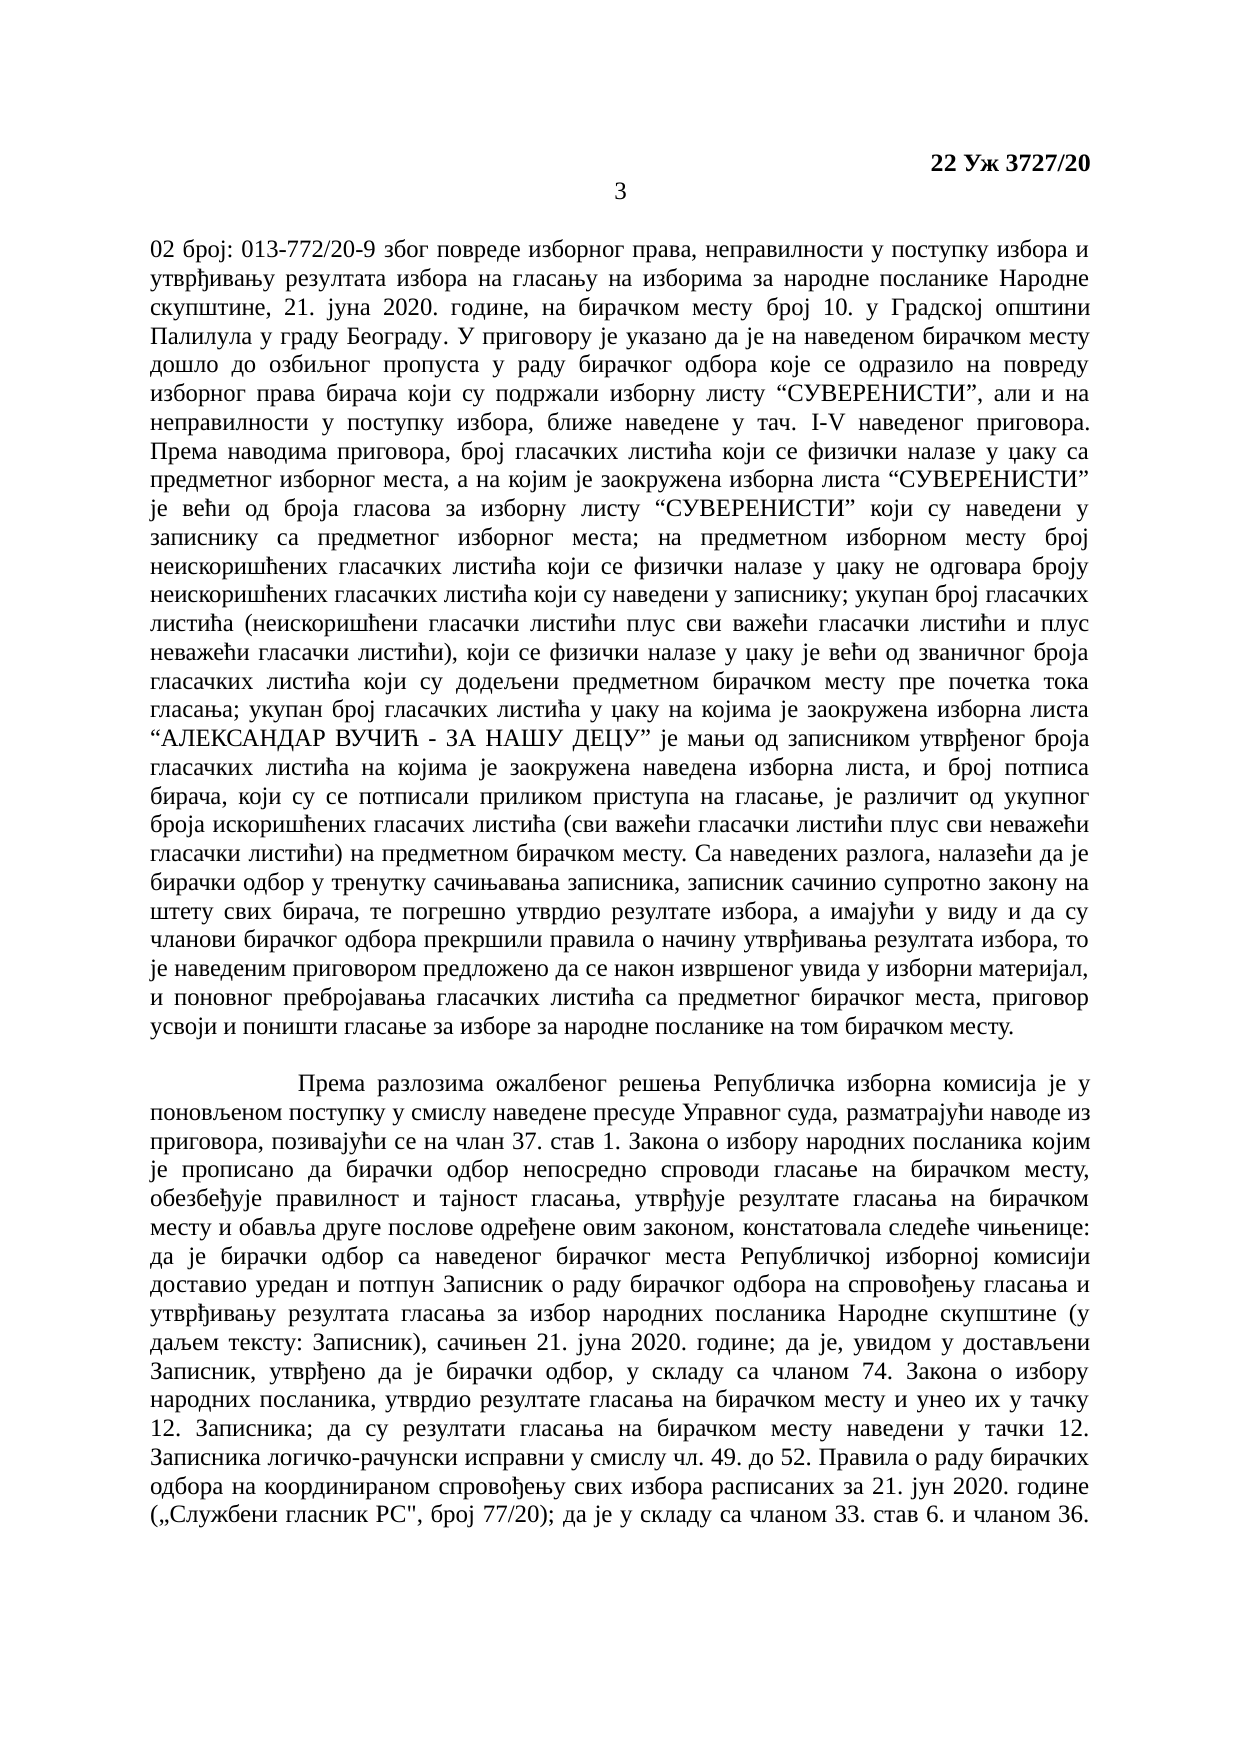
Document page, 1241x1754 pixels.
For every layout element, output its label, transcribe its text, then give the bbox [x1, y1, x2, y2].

text 02 број: 013-772/20-9 због повреде изборног права, неправилности у поступку избора и утврђивању резултата избора на гласању на изборима за народне посланике Народне скупштине, 21. јуна 2020. године, на бирачком месту број 10. у Градској општини Палилула у граду Београду. У приговору је указано да је на наведеном бирачком месту дошло до озбиљног пропуста у раду бирачког одбора које се одразило на повреду изборног права бирача који су подржали изборну листу “СУВЕРЕНИСТИ”, али и на неправилности у поступку избора, ближе наведене у тач. I-V наведеног приговора. Према наводима приговора, број гласачких листића који се физички налазе у џаку са предметног изборног места, а на којим је заокружена изборна листа “СУВЕРЕНИСТИ” је већи од броја гласова за изборну листу “СУВЕРЕНИСТИ” који су наведени у записнику са предметног изборног места; на предметном изборном месту број неискоришћених гласачких листића који се физички налазе у џаку не одговара броју неискоришћених гласачких листића који су наведени у записнику; укупан број гласачких листића (неискоришћени гласачки листићи плус сви важећи гласачки листићи и плус неважећи гласачки листићи), који се физички налазе у џаку је већи од званичног броја гласачких листића који су додељени предметном бирачком месту пре почетка тока гласања; укупан број гласачких листића у џаку на којима је заокружена изборна листа “АЛЕКСАНДАР ВУЧИЋ - ЗА НАШУ ДЕЦУ” је мањи од записником утврђеног броја гласачких листића на којима је заокружена наведена изборна листа, и број потписа бирача, који су се потписали приликом приступа на гласање, је различит од укупног броја искоришћених гласачих листића (сви важећи гласачки листићи плус сви неважећи гласачки листићи) на предметном бирачком месту. Са наведених разлога, налазећи да је бирачки одбор у тренутку сачињавања записника, записник сачинио супротно закону на штету свих бирача, те погрешно утврдио резултате избора, а имајући у виду и да су чланови бирачког одбора прекршили правила о начину утврђивања резултата избора, то је наведеним приговором предложено да се након извршеног увида у изборни материјал, и поновног пребројавања гласачких листића са предметног бирачког места, приговор усвоји и поништи гласање за изборе за народне посланике на том бирачком месту. [150, 234, 1091, 1039]
text Према разлозима ожалбеног решења Републичка изборна комисија је у поновљеном поступку у смислу наведене пресуде Управног суда, разматрајући наводе из приговора, позивајући се на члан 37. став 1. Закона о избору народних посланика којим је прописано да бирачки одбор непосредно спроводи гласање на бирачком месту, обезбеђује правилност и тајност гласања, утврђује резултате гласања на бирачком месту и обавља друге послове одређене овим законом, констатовала следеће чињенице: да је бирачки одбор са наведеног бирачког места Републичкој изборној комисији доставио уредан и потпун Записник о раду бирачког одбора на спровођењу гласања и утврђивању резултата гласања за избор народних посланика Народне скупштине (у даљем тексту: Записник), сачињен 21. јуна 2020. године; да је, увидом у достављени Записник, утврђено да је бирачки одбор, у складу са чланом 74. Закона о избору народних посланика, утврдио резултате гласања на бирачком месту и унео их у тачку 12. Записника; да су резултати гласања на бирачком месту наведени у тачки 12. Записника логичко-рачунски исправни у смислу чл. 49. до 52. Правила о раду бирачких одбора на координираном спровођењу свих избора расписаних за 21. јун 2020. године („Службени гласник РС", број 77/20); да је у складу са чланом 33. став 6. и чланом 36. [150, 1068, 1091, 1528]
